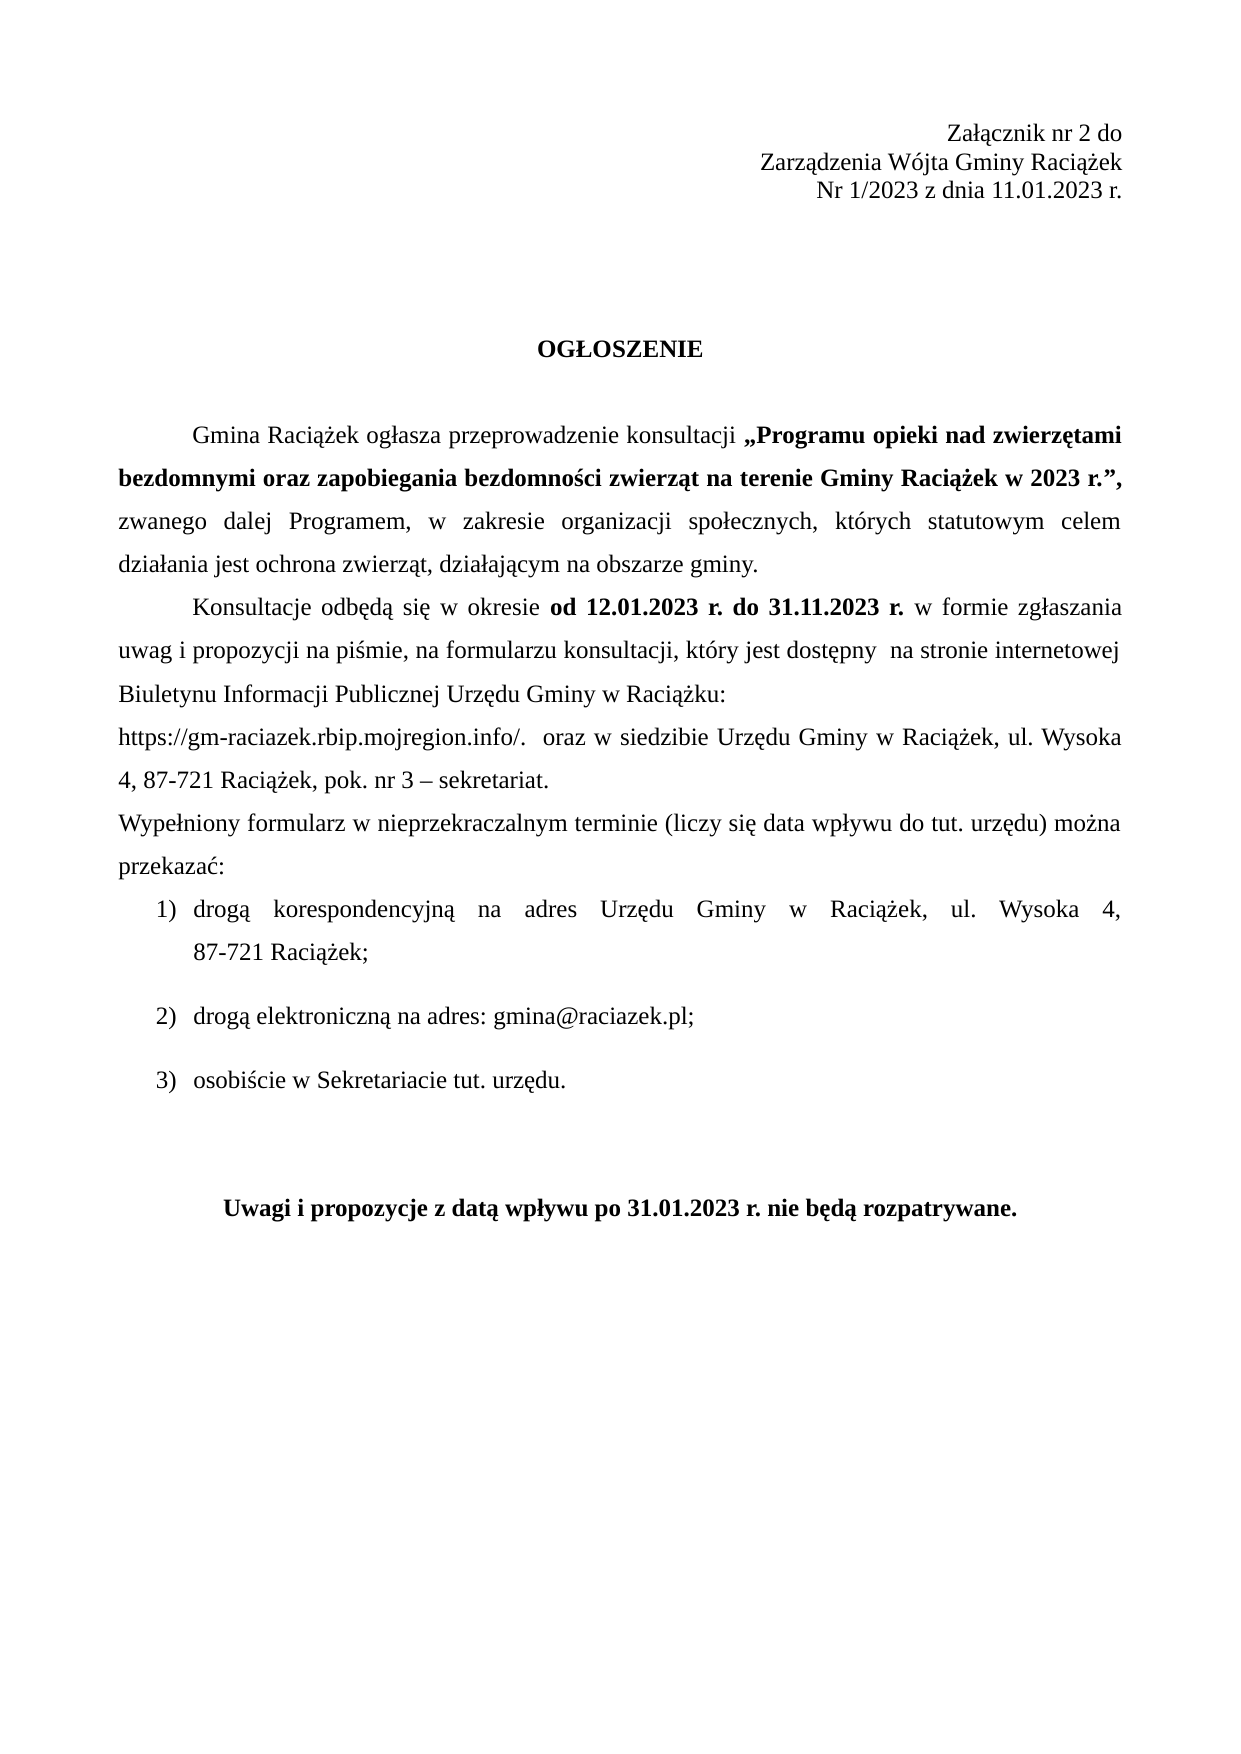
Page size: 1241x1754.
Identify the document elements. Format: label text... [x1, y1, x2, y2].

text Uwagi i propozycje z datą wpływu po 31.01.2023 r. nie będą rozpatrywane. [118, 1193, 1122, 1222]
list osobiście w Sekretariacie tut. urzędu. [156, 1065, 1122, 1094]
text Konsultacje odbędą się w okresie od 12.01.2023 r. do 31.11.2023 r. w formie zgłaszania uwag i propozycji na piśmie, na formularzu konsultacji, który jest dostępny na stronie internetowej Biuletynu Informacji Publicznej Urzędu Gminy w Raciążku: [118, 592, 1122, 707]
list drogą elektroniczną na adres: gmina@raciazek.pl; [156, 1001, 1122, 1030]
text Nr 1/2023 z dnia 11.01.2023 r. [118, 176, 1122, 204]
text Załącznik nr 2 do [118, 118, 1122, 147]
text OGŁOSZENIE [118, 334, 1122, 362]
text Wypełniony formularz w nieprzekraczalnym terminie (liczy się data wpływu do tut. urzędu) można przekazać: [118, 808, 1122, 880]
text https://gm-raciazek.rbip.mojregion.info/. oraz w siedzibie Urzędu Gminy w Raciążek, ul. Wysoka 4, 87-721 Raciążek, pok. nr 3 – sekretariat. [118, 722, 1122, 794]
text Zarządzenia Wójta Gminy Raciążek [118, 147, 1122, 176]
list drogą korespondencyjną na adres Urzędu Gminy w Raciążek, ul. Wysoka 4, 87-721 Raciążek; [156, 894, 1122, 966]
text Gmina Raciążek ogłasza przeprowadzenie konsultacji „Programu opieki nad zwierzętami bezdomnymi oraz zapobiegania bezdomności zwierząt na terenie Gminy Raciążek w 2023 r.”, zwanego dalej Programem, w zakresie organizacji społecznych, których statutowym celem działania jest ochrona zwierząt, działającym na obszarze gminy. [118, 420, 1122, 578]
